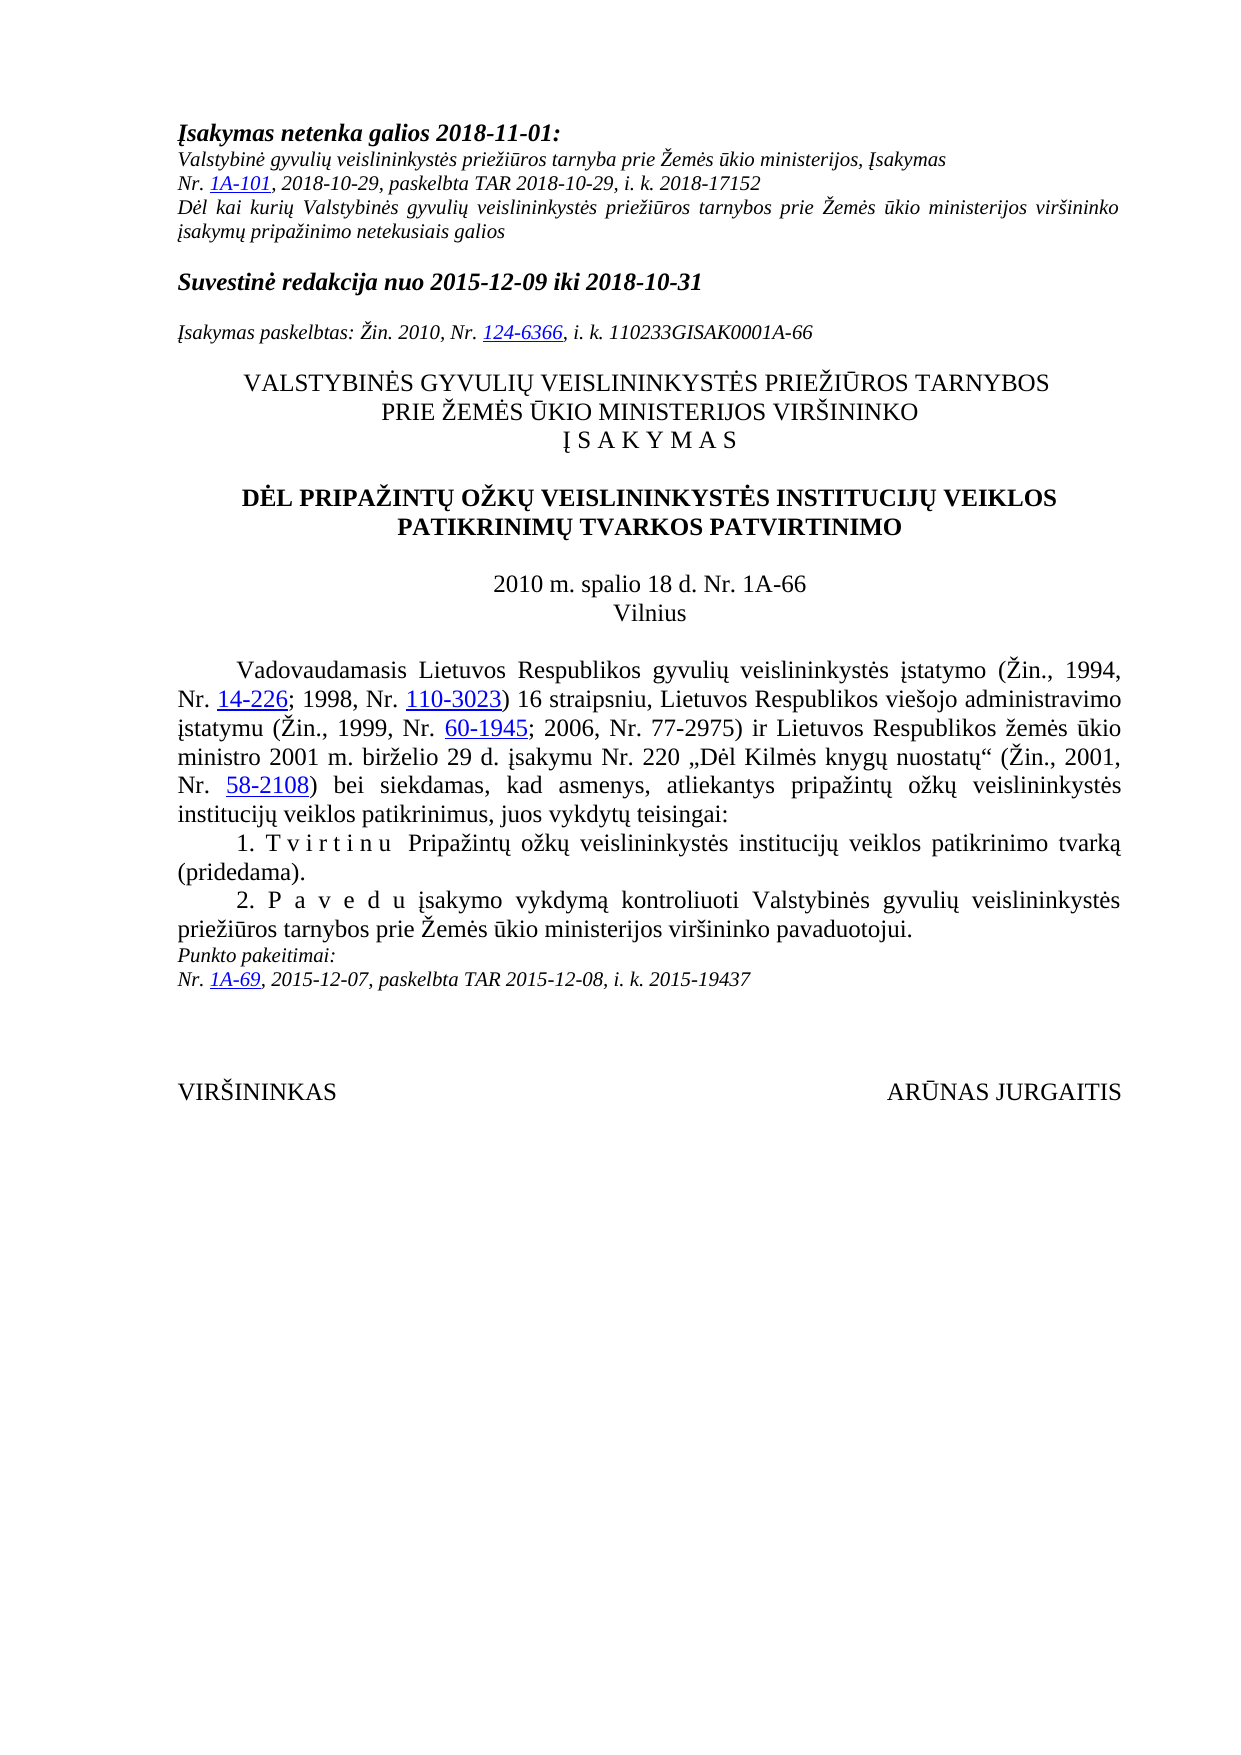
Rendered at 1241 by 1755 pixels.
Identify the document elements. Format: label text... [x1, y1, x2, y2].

text Įsakymas paskelbtas: Žin. 2010, Nr. 124-6366, i. k. 110233GISAK0001A-66 [177, 320, 1122, 344]
text Dėl kai kurių Valstybinės gyvulių veislininkystės priežiūros tarnybos prie Žemės ūkio ministerijos viršininko įsakymų pripažinimo netekusiais galios [177, 195, 1122, 243]
text Punkto pakeitimai: [177, 943, 1122, 967]
text Vadovaudamasis Lietuvos Respublikos gyvulių veislininkystės įstatymo (Žin., 1994, Nr. 14-226; 1998, Nr. 110-3023) 16 straipsniu, Lietuvos Respublikos viešojo administravimo įstatymu (Žin., 1999, Nr. 60-1945; 2006, Nr. 77-2975) ir Lietuvos Respublikos žemės ūkio ministro 2001 m. birželio 29 d. įsakymu Nr. 220 „Dėl Kilmės knygų nuostatų“ (Žin., 2001, Nr. 58-2108) bei siekdamas, kad asmenys, atliekantys pripažintų ožkų veislininkystės institucijų veiklos patikrinimus, juos vykdytų teisingai: [177, 656, 1122, 828]
text ĮSAKYMAS [177, 426, 1122, 454]
text DĖL PRIPAŽINTŲ OŽKŲ VEISLININKYSTĖS INSTITUCIJŲ VEIKLOS PATIKRINIMŲ TVARKOS PATVIRTINIMO [177, 483, 1122, 541]
text 2010 m. spalio 18 d. Nr. 1A-66 [177, 569, 1122, 598]
text Viršininkas Arūnas Jurgaitis [177, 1077, 1122, 1106]
text Valstybinė gyvulių veislininkystės priežiūros tarnyba prie Žemės ūkio ministerijos, Įsakymas [177, 147, 1122, 171]
text Vilnius [177, 598, 1122, 627]
text Nr. 1A-69, 2015-12-07, paskelbta TAR 2015-12-08, i. k. 2015-19437 [177, 967, 1122, 991]
text Nr. 1A-101, 2018-10-29, paskelbta TAR 2018-10-29, i. k. 2018-17152 [177, 171, 1122, 195]
text VALSTYBINĖS GYVULIŲ VEISLININKYSTĖS PRIEŽIŪROS TARNYBOS [177, 368, 1122, 397]
text Įsakymas netenka galios 2018-11-01: [177, 118, 1122, 147]
text Suvestinė redakcija nuo 2015-12-09 iki 2018-10-31 [177, 267, 1122, 296]
text 1. Tvirtinu Pripažintų ožkų veislininkystės institucijų veiklos patikrinimo tvarką (pridedama). [177, 828, 1122, 886]
text PRIE ŽEMĖS ŪKIO MINISTERIJOS VIRŠININKO [177, 397, 1122, 426]
text 2. P a v e d u įsakymo vykdymą kontroliuoti Valstybinės gyvulių veislininkystės priežiūros tarnybos prie Žemės ūkio ministerijos viršininko pavaduotojui. [177, 886, 1122, 943]
